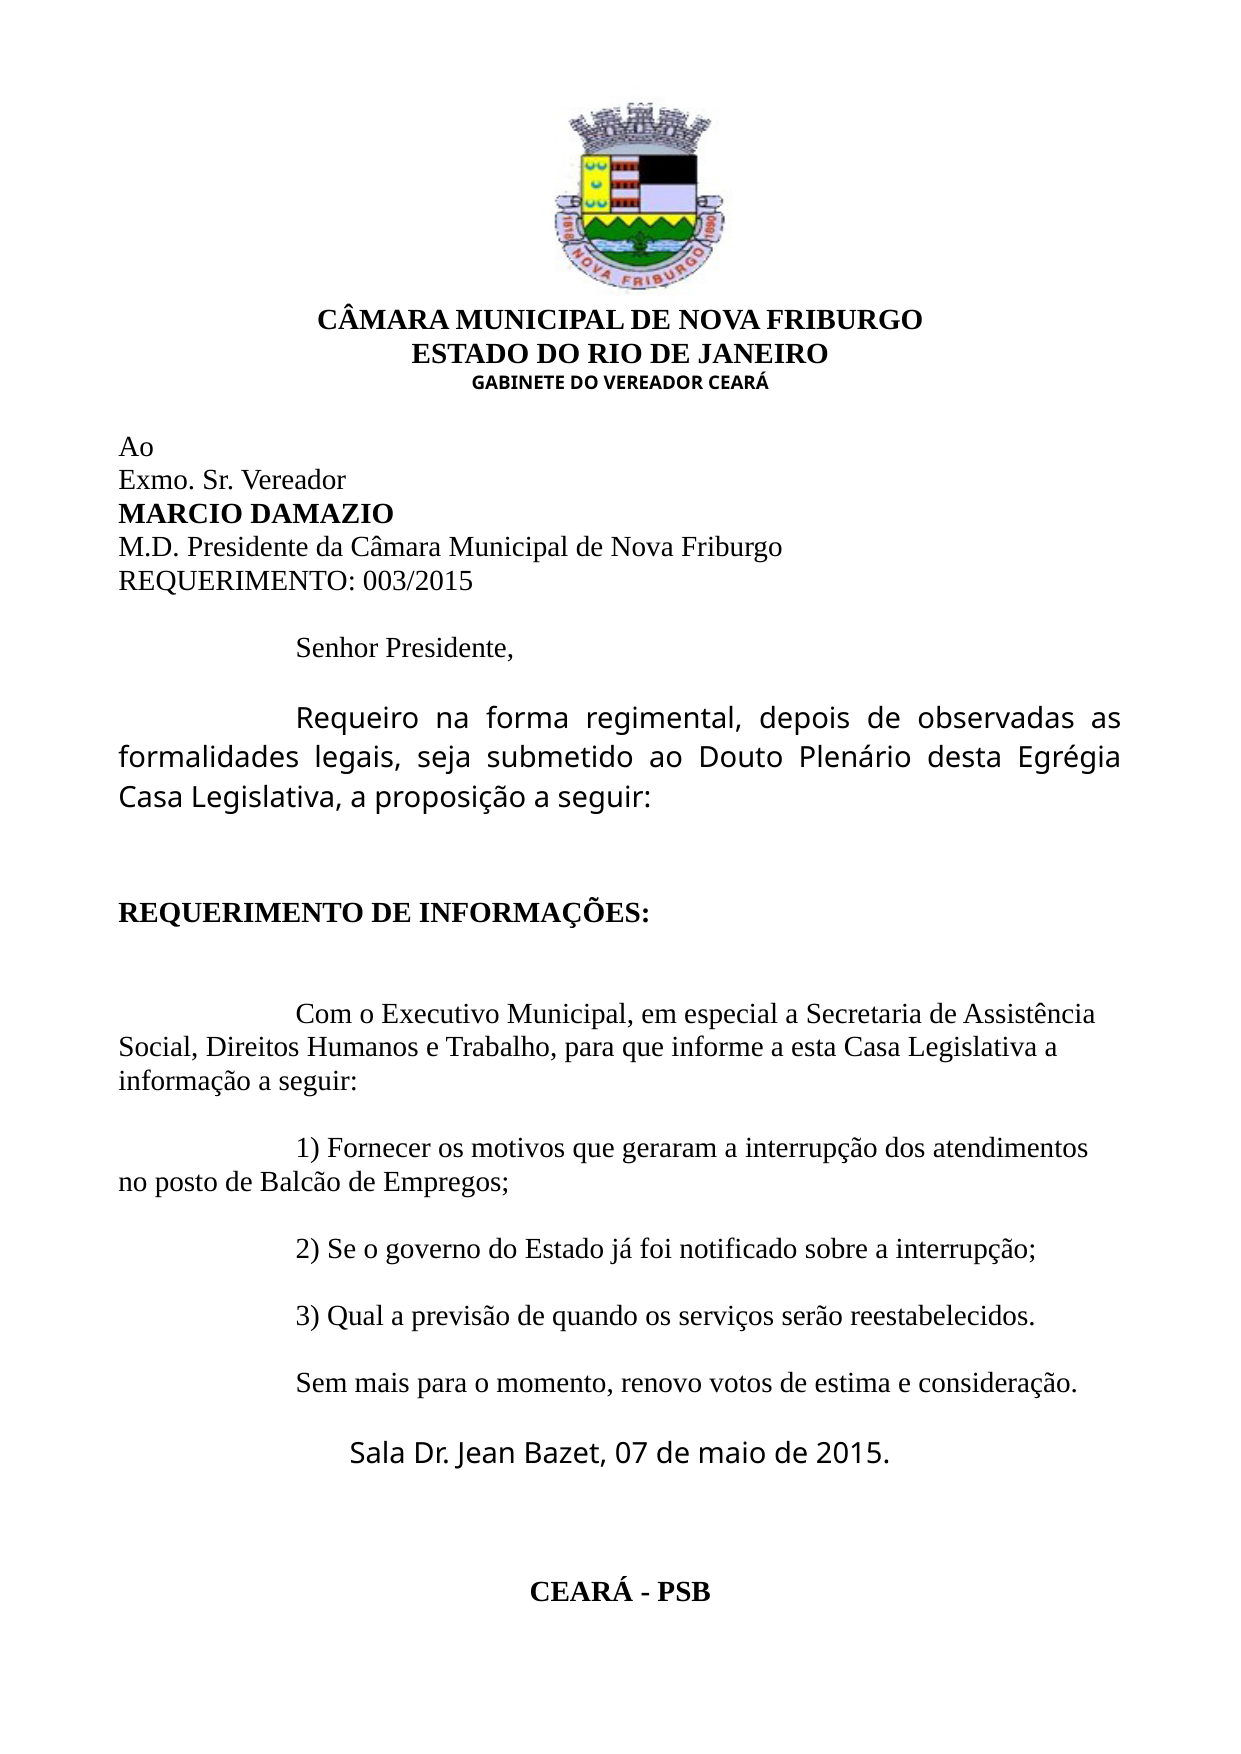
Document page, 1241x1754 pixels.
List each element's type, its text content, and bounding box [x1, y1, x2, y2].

text 2) Se o governo do Estado já foi notificado sobre a interrupção; [118, 1231, 1122, 1264]
text REQUERIMENTO: 003/2015 [118, 563, 1122, 596]
text REQUERIMENTO DE INFORMAÇÕES: [118, 895, 1122, 929]
text Com o Executivo Municipal, em especial a Secretaria de Assistência Social, Direitos Humanos e Trabalho, para que informe a esta Casa Legislativa a informação a seguir: [118, 996, 1122, 1097]
text GABINETE DO VEREADOR CEARÁ [118, 369, 1122, 395]
text Ao [118, 429, 1122, 462]
text 3) Qual a previsão de quando os serviços serão reestabelecidos. [118, 1298, 1122, 1331]
text CÂMARA MUNICIPAL DE NOVA FRIBURGO [118, 56, 1122, 336]
text CEARÁ - PSB [118, 1574, 1122, 1607]
text Sem mais para o momento, renovo votos de estima e consideração. [118, 1365, 1122, 1398]
text Requeiro na forma regimental, depois de observadas as formalidades legais, seja submetido ao Douto Plenário desta Egrégia Casa Legislativa, a proposição a seguir: [118, 697, 1122, 816]
text MARCIO DAMAZIO [118, 496, 1122, 529]
text Sala Dr. Jean Bazet, 07 de maio de 2015. [118, 1432, 1122, 1472]
text ESTADO DO RIO DE JANEIRO [118, 336, 1122, 369]
text 1) Fornecer os motivos que geraram a interrupção dos atendimentos no posto de Balcão de Empregos; [118, 1130, 1122, 1197]
text Senhor Presidente, [118, 630, 1122, 663]
text M.D. Presidente da Câmara Municipal de Nova Friburgo [118, 529, 1122, 563]
text Exmo. Sr. Vereador [118, 462, 1122, 496]
